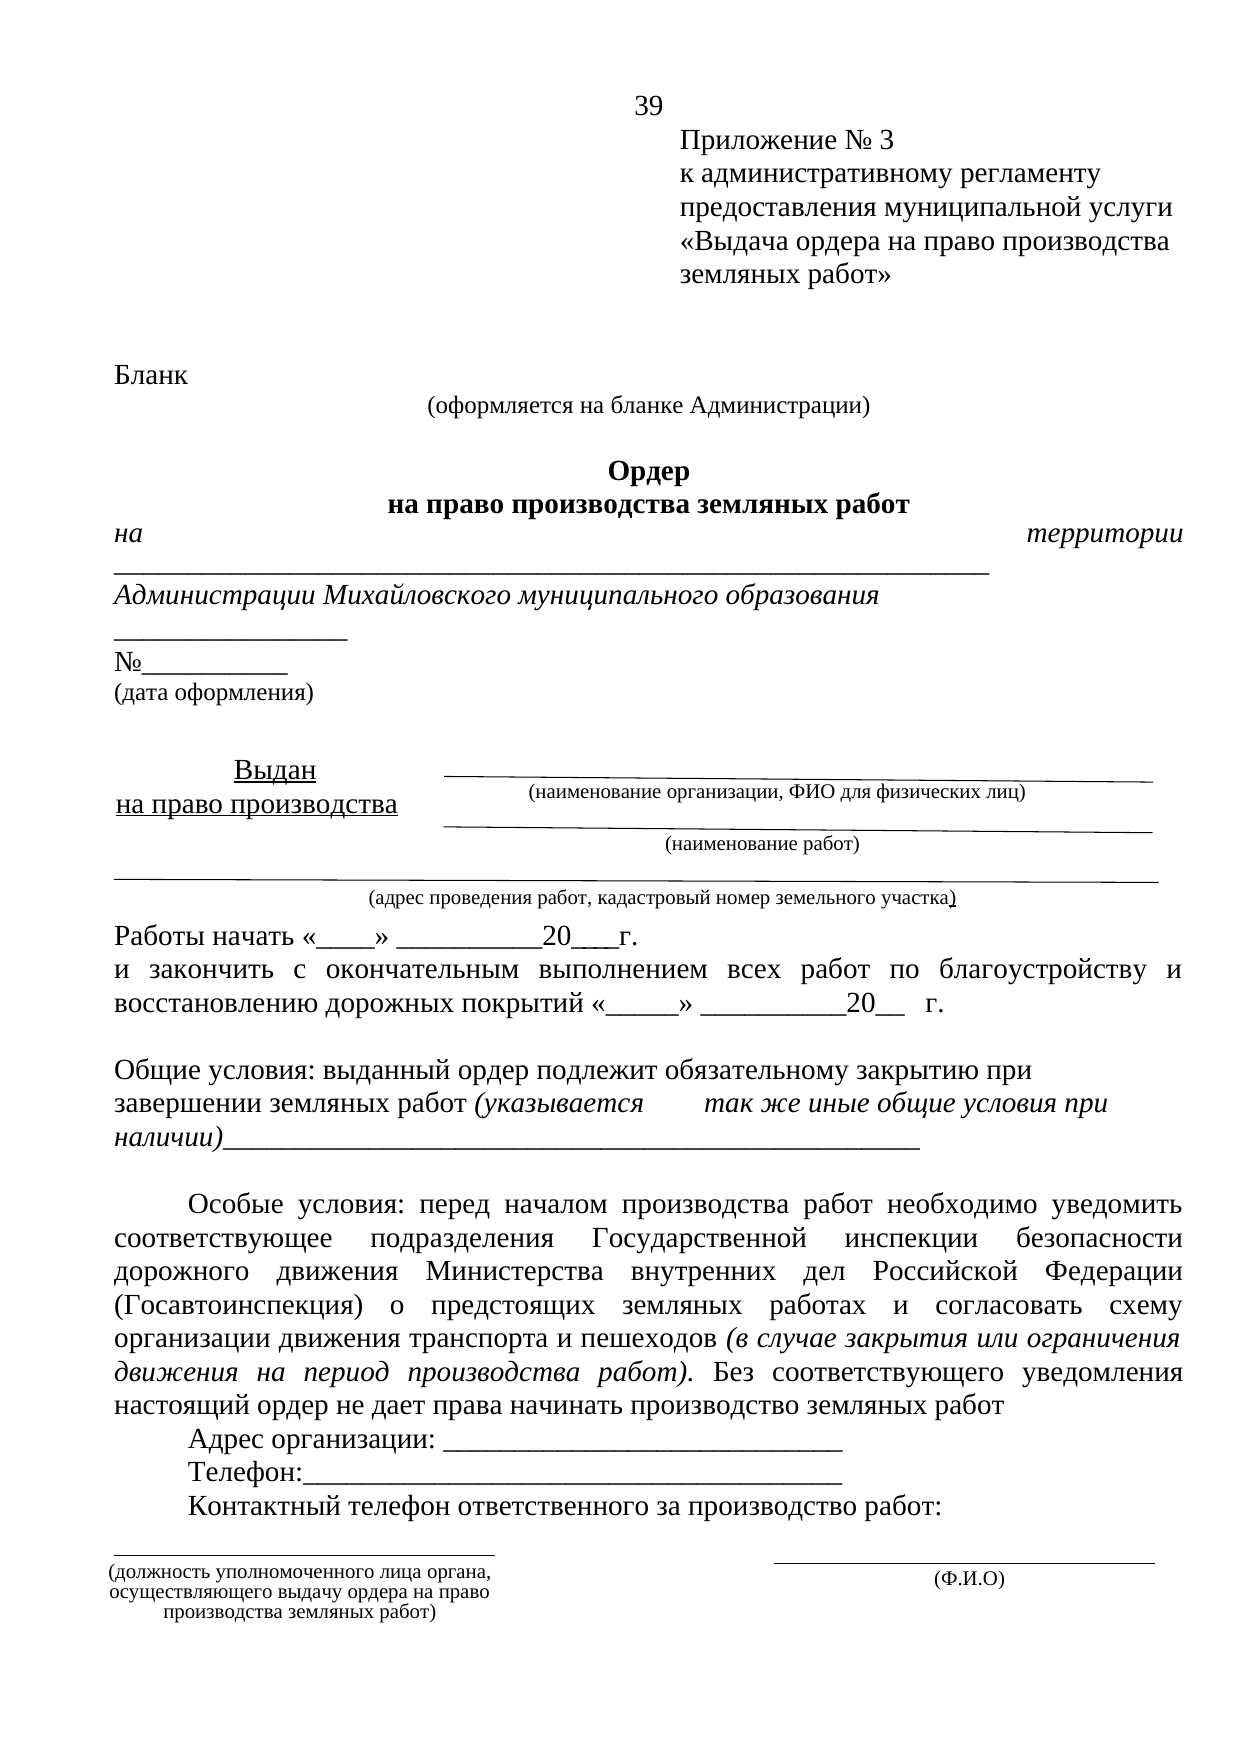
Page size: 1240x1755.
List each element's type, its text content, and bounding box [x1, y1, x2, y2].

text Общие условия: выданный ордер подлежит обязательному закрытию при завершении земляных работ (указывается так же иные общие условия при [114, 1052, 1183, 1119]
text Контактный телефон ответственного за производство работ: [114, 1488, 1183, 1522]
text (наименование организации, ФИО для физических лиц) [528, 782, 1029, 802]
text Ордер [114, 453, 1183, 486]
text (оформляется на бланке Администрации) [114, 390, 1183, 419]
text Телефон: [114, 1454, 1183, 1488]
text на право производства земляных работ [114, 486, 1183, 520]
text Администрации Михайловского муниципального образования [114, 577, 1183, 610]
text (адрес проведения работ, кадастровый номер земельного участка) [141, 884, 1183, 909]
text Бланк [114, 357, 1183, 390]
text Приложение № 3 [679, 122, 1183, 156]
text к административному регламенту предоставления муниципальной услуги «Выдача ордера на право производства земляных работ» [679, 156, 1183, 290]
text (наименование работ) [665, 834, 863, 854]
text Особые условия: перед началом производства работ необходимо уведомить соответствующее подразделения Государственной инспекции безопасности дорожного движения Министерства внутренних дел Российской Федерации (Госавтоинспекция) о предстоящих земляных работах и согласовать схему организации движения транспорта и пешеходов (в случае закрытия или ограничения движения на период производства работ). Без соответствующего уведомления настоящий ордер не дает права начинать производство земляных работ [114, 1186, 1183, 1421]
text ________________ №__________ [114, 610, 1183, 677]
text наличии) [114, 1119, 1183, 1153]
text Адрес организации: [114, 1421, 1183, 1454]
text (должность уполномоченного лица органа, осуществляющего выдачу ордера на право производства земляных работ) [94, 1563, 505, 1622]
text на территории ____________________________________________________________ [114, 520, 1183, 577]
text на право производства [116, 786, 409, 819]
text Работы начать «____» __________20 г. и закончить с окончательным выполнением всех работ по благоустройству и восстановлению дорожных покрытий «_____» __________20__ г. [114, 733, 1183, 1052]
text (Ф.И.О) [763, 1570, 1175, 1589]
text Выдан [141, 752, 409, 786]
text (дата оформления) [114, 677, 1183, 706]
